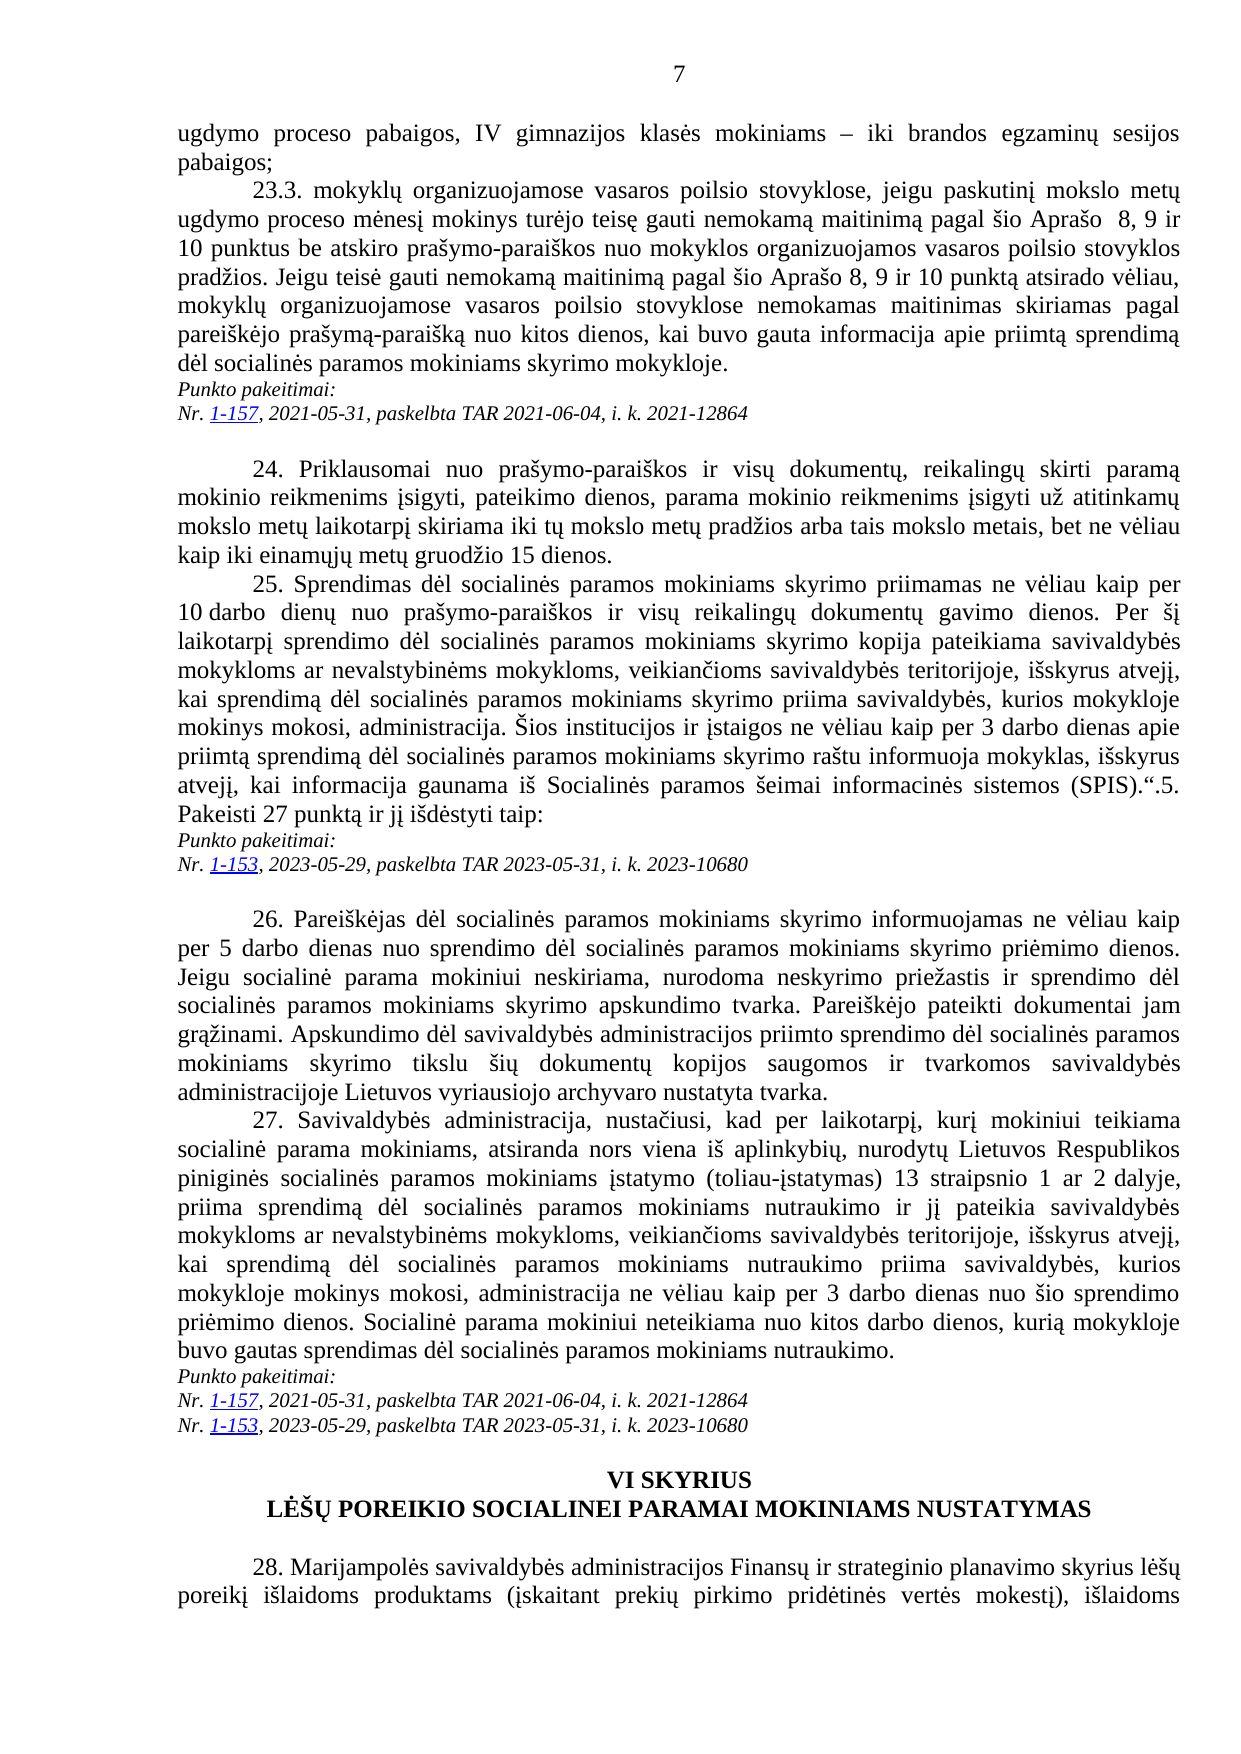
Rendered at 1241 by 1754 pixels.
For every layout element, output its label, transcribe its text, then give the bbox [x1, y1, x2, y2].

text Nr. 1-157, 2021-05-31, paskelbta TAR 2021-06-04, i. k. 2021-12864 [177, 1388, 1181, 1412]
text 28. Marijampolės savivaldybės administracijos Finansų ir strateginio planavimo skyrius lėšų poreikį išlaidoms produktams (įskaitant prekių pirkimo pridėtinės vertės mokestį), išlaidoms [177, 1552, 1181, 1609]
text Punkto pakeitimai: [177, 377, 1181, 401]
text 24. Priklausomai nuo prašymo-paraiškos ir visų dokumentų, reikalingų skirti paramą mokinio reikmenims įsigyti, pateikimo dienos, parama mokinio reikmenims įsigyti už atitinkamų mokslo metų laikotarpį skiriama iki tų mokslo metų pradžios arba tais mokslo metais, bet ne vėliau kaip iki einamųjų metų gruodžio 15 dienos. [177, 454, 1181, 569]
text 25. Sprendimas dėl socialinės paramos mokiniams skyrimo priimamas ne vėliau kaip per 10 darbo dienų nuo prašymo-paraiškos ir visų reikalingų dokumentų gavimo dienos. Per šį laikotarpį sprendimo dėl socialinės paramos mokiniams skyrimo kopija pateikiama savivaldybės mokykloms ar nevalstybinėms mokykloms, veikiančioms savivaldybės teritorijoje, išskyrus atvejį, kai sprendimą dėl socialinės paramos mokiniams skyrimo priima savivaldybės, kurios mokykloje mokinys mokosi, administracija. Šios institucijos ir įstaigos ne vėliau kaip per 3 darbo dienas apie priimtą sprendimą dėl socialinės paramos mokiniams skyrimo raštu informuoja mokyklas, išskyrus atvejį, kai informacija gaunama iš Socialinės paramos šeimai informacinės sistemos (SPIS).“.5. Pakeisti 27 punktą ir jį išdėstyti taip: [177, 569, 1181, 827]
text Nr. 1-157, 2021-05-31, paskelbta TAR 2021-06-04, i. k. 2021-12864 [177, 401, 1181, 425]
text LĖŠŲ POREIKIO SOCIALINEI PARAMAI MOKINIAMS NUSTATYMAS [177, 1494, 1181, 1523]
text VI SKYRIUS [177, 1465, 1181, 1494]
text 26. Pareiškėjas dėl socialinės paramos mokiniams skyrimo informuojamas ne vėliau kaip per 5 darbo dienas nuo sprendimo dėl socialinės paramos mokiniams skyrimo priėmimo dienos. Jeigu socialinė parama mokiniui neskiriama, nurodoma neskyrimo priežastis ir sprendimo dėl socialinės paramos mokiniams skyrimo apskundimo tvarka. Pareiškėjo pateikti dokumentai jam grąžinami. Apskundimo dėl savivaldybės administracijos priimto sprendimo dėl socialinės paramos mokiniams skyrimo tikslu šių dokumentų kopijos saugomos ir tvarkomos savivaldybės administracijoje Lietuvos vyriausiojo archyvaro nustatyta tvarka. [177, 904, 1181, 1106]
text 27. Savivaldybės administracija, nustačiusi, kad per laikotarpį, kurį mokiniui teikiama socialinė parama mokiniams, atsiranda nors viena iš aplinkybių, nurodytų Lietuvos Respublikos piniginės socialinės paramos mokiniams įstatymo (toliau-įstatymas) 13 straipsnio 1 ar 2 dalyje, priima sprendimą dėl socialinės paramos mokiniams nutraukimo ir jį pateikia savivaldybės mokykloms ar nevalstybinėms mokykloms, veikiančioms savivaldybės teritorijoje, išskyrus atvejį, kai sprendimą dėl socialinės paramos mokiniams nutraukimo priima savivaldybės, kurios mokykloje mokinys mokosi, administracija ne vėliau kaip per 3 darbo dienas nuo šio sprendimo priėmimo dienos. Socialinė parama mokiniui neteikiama nuo kitos darbo dienos, kurią mokykloje buvo gautas sprendimas dėl socialinės paramos mokiniams nutraukimo. [177, 1106, 1181, 1364]
text ugdymo proceso pabaigos, IV gimnazijos klasės mokiniams – iki brandos egzaminų sesijos pabaigos; [177, 118, 1181, 176]
text Nr. 1-153, 2023-05-29, paskelbta TAR 2023-05-31, i. k. 2023-10680 [177, 852, 1181, 876]
text Nr. 1-153, 2023-05-29, paskelbta TAR 2023-05-31, i. k. 2023-10680 [177, 1412, 1181, 1437]
text Punkto pakeitimai: [177, 1364, 1181, 1388]
text 23.3. mokyklų organizuojamose vasaros poilsio stovyklose, jeigu paskutinį mokslo metų ugdymo proceso mėnesį mokinys turėjo teisę gauti nemokamą maitinimą pagal šio Aprašo 8, 9 ir 10 punktus be atskiro prašymo-paraiškos nuo mokyklos organizuojamos vasaros poilsio stovyklos pradžios. Jeigu teisė gauti nemokamą maitinimą pagal šio Aprašo 8, 9 ir 10 punktą atsirado vėliau, mokyklų organizuojamose vasaros poilsio stovyklose nemokamas maitinimas skiriamas pagal pareiškėjo prašymą-paraišką nuo kitos dienos, kai buvo gauta informacija apie priimtą sprendimą dėl socialinės paramos mokiniams skyrimo mokykloje. [177, 176, 1181, 377]
text Punkto pakeitimai: [177, 827, 1181, 852]
